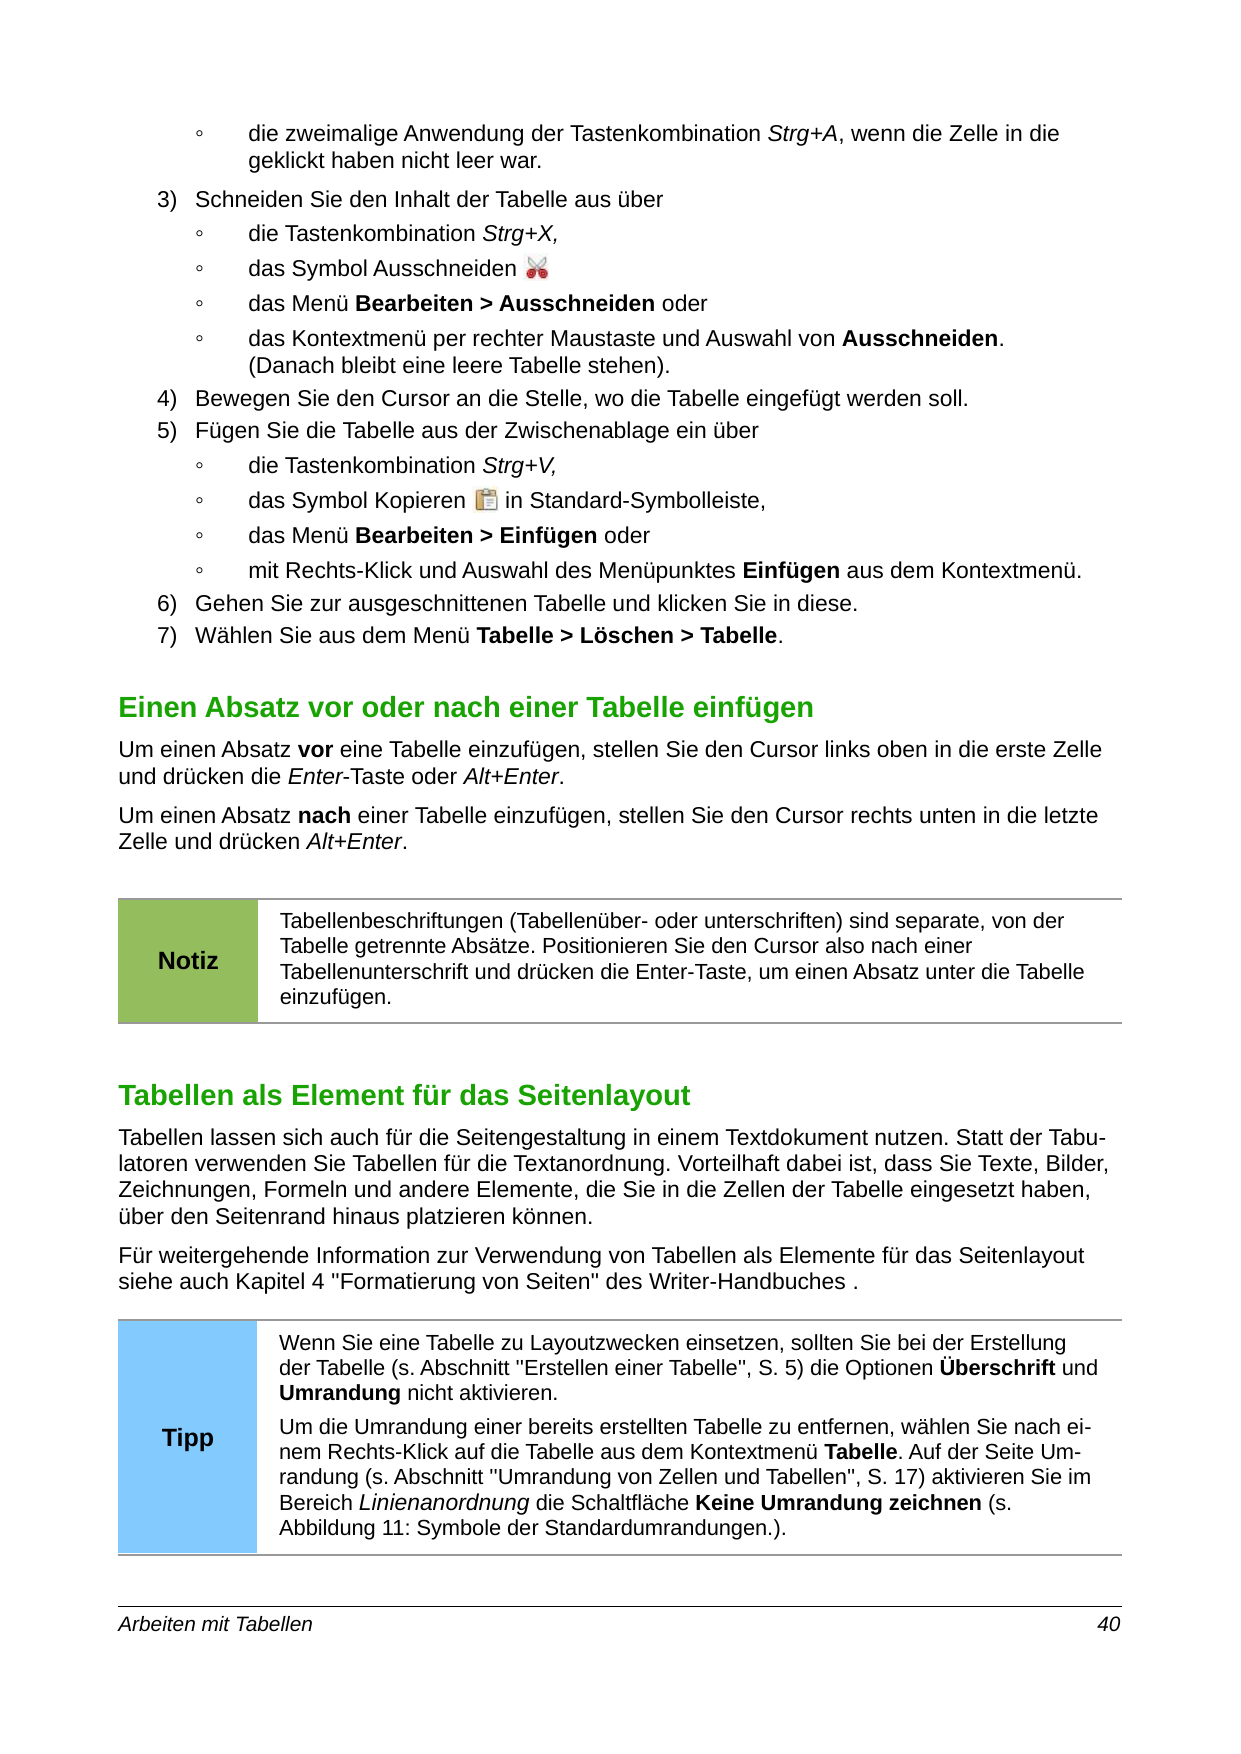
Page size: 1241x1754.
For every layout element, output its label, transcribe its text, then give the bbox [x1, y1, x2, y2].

list Schneiden Sie den Inhalt der Tabelle aus über [177, 186, 1122, 212]
list die zweimalige Anwendung der Tastenkombination Strg+A, wenn die Zelle in die geklickt haben nicht leer war. [195, 118, 1122, 173]
text Um einen Absatz vor eine Tabelle einzufügen, stellen Sie den Cursor links oben in die erste Zelle und drücken die Enter-Taste oder Alt+Enter. [118, 736, 1122, 789]
list die Tastenkombination Strg+X, [195, 218, 1122, 247]
text Tabellen lassen sich auch für die Seitengestaltung in einem Textdokument nutzen. Statt der Tabu­latoren verwenden Sie Tabellen für die Textanordnung. Vorteilhaft dabei ist, dass Sie Texte, Bilder, Zeichnungen, Formeln und andere Elemente, die Sie in die Zellen der Tabelle eingesetzt haben, über den Seitenrand hinaus platzieren können. [118, 1124, 1122, 1229]
list mit Rechts-Klick und Auswahl des Menüpunktes Einfügen aus dem Kontextmenü. [195, 555, 1122, 583]
table_header Tabellenbeschriftungen (Tabellenüber- oder unterschriften) sind separate, von der Tabelle getrennte Absätze. Positionieren Sie den Cursor also nach einer Tabellenunter­schrift und drücken die Enter-Taste, um einen Absatz unter die Tabelle einzufügen. [258, 900, 1122, 1022]
subtitle Einen Absatz vor oder nach einer Tabelle einfügen [118, 690, 1122, 724]
list das Kontextmenü per rechter Maustaste und Auswahl von Ausschneiden. (Danach bleibt eine leere Tabelle stehen). [195, 323, 1122, 378]
list das Menü Bearbeiten > Ausschneiden oder [195, 288, 1122, 317]
list Gehen Sie zur ausgeschnittenen Tabelle und klicken Sie in diese. [177, 590, 1122, 616]
picture [523, 253, 549, 281]
list das Symbol Ausschneiden [195, 253, 1122, 282]
table_header Tipp [118, 1321, 257, 1553]
picture [472, 486, 499, 513]
table_header Notiz [118, 900, 258, 1022]
list das Menü Bearbeiten > Einfügen oder [195, 520, 1122, 548]
text Um einen Absatz nach einer Tabelle einzufügen, stellen Sie den Cursor rechts unten in die letzte Zelle und drücken Alt+Enter. [118, 802, 1122, 854]
table_header Wenn Sie eine Tabelle zu Layoutzwecken einsetzen, sollten Sie bei der Erstellung der Tabelle (s. Abschnitt ''Erstellen einer Tabelle'', S. 5) die Optionen Überschrift und Umrandung nicht aktivieren. Um die Umrandung einer bereits erstellten Tabelle zu entfernen, wählen Sie nach ei­nem Rechts-Klick auf die Tabelle aus dem Kontextmenü Tabelle. Auf der Seite Um­randung (s. Abschnitt ''Umrandung von Zellen und Tabellen'', S. 17) aktivieren Sie im Bereich Linienanordnung die Schaltfläche Keine Umrandung zeichnen (s. Abbildung 11: Symbole der Standardumrandungen.). [258, 1321, 1122, 1553]
list Fügen Sie die Tabelle aus der Zwischenablage ein über [177, 417, 1122, 443]
list Bewegen Sie den Cursor an die Stelle, wo die Tabelle eingefügt werden soll. [177, 384, 1122, 411]
text Für weitergehende Information zur Verwendung von Tabellen als Elemente für das Seitenlayout siehe auch Kapitel 4 ''Formatierung von Seiten'' des Writer-Handbuches . [118, 1242, 1122, 1294]
list das Symbol Kopieren in Standard-Symbolleiste, [195, 485, 1122, 513]
subtitle Tabellen als Element für das Seitenlayout [118, 1078, 1122, 1111]
list die Tastenkombination Strg+V, [195, 450, 1122, 478]
list Wählen Sie aus dem Menü Tabelle > Löschen > Tabelle. [177, 622, 1122, 649]
